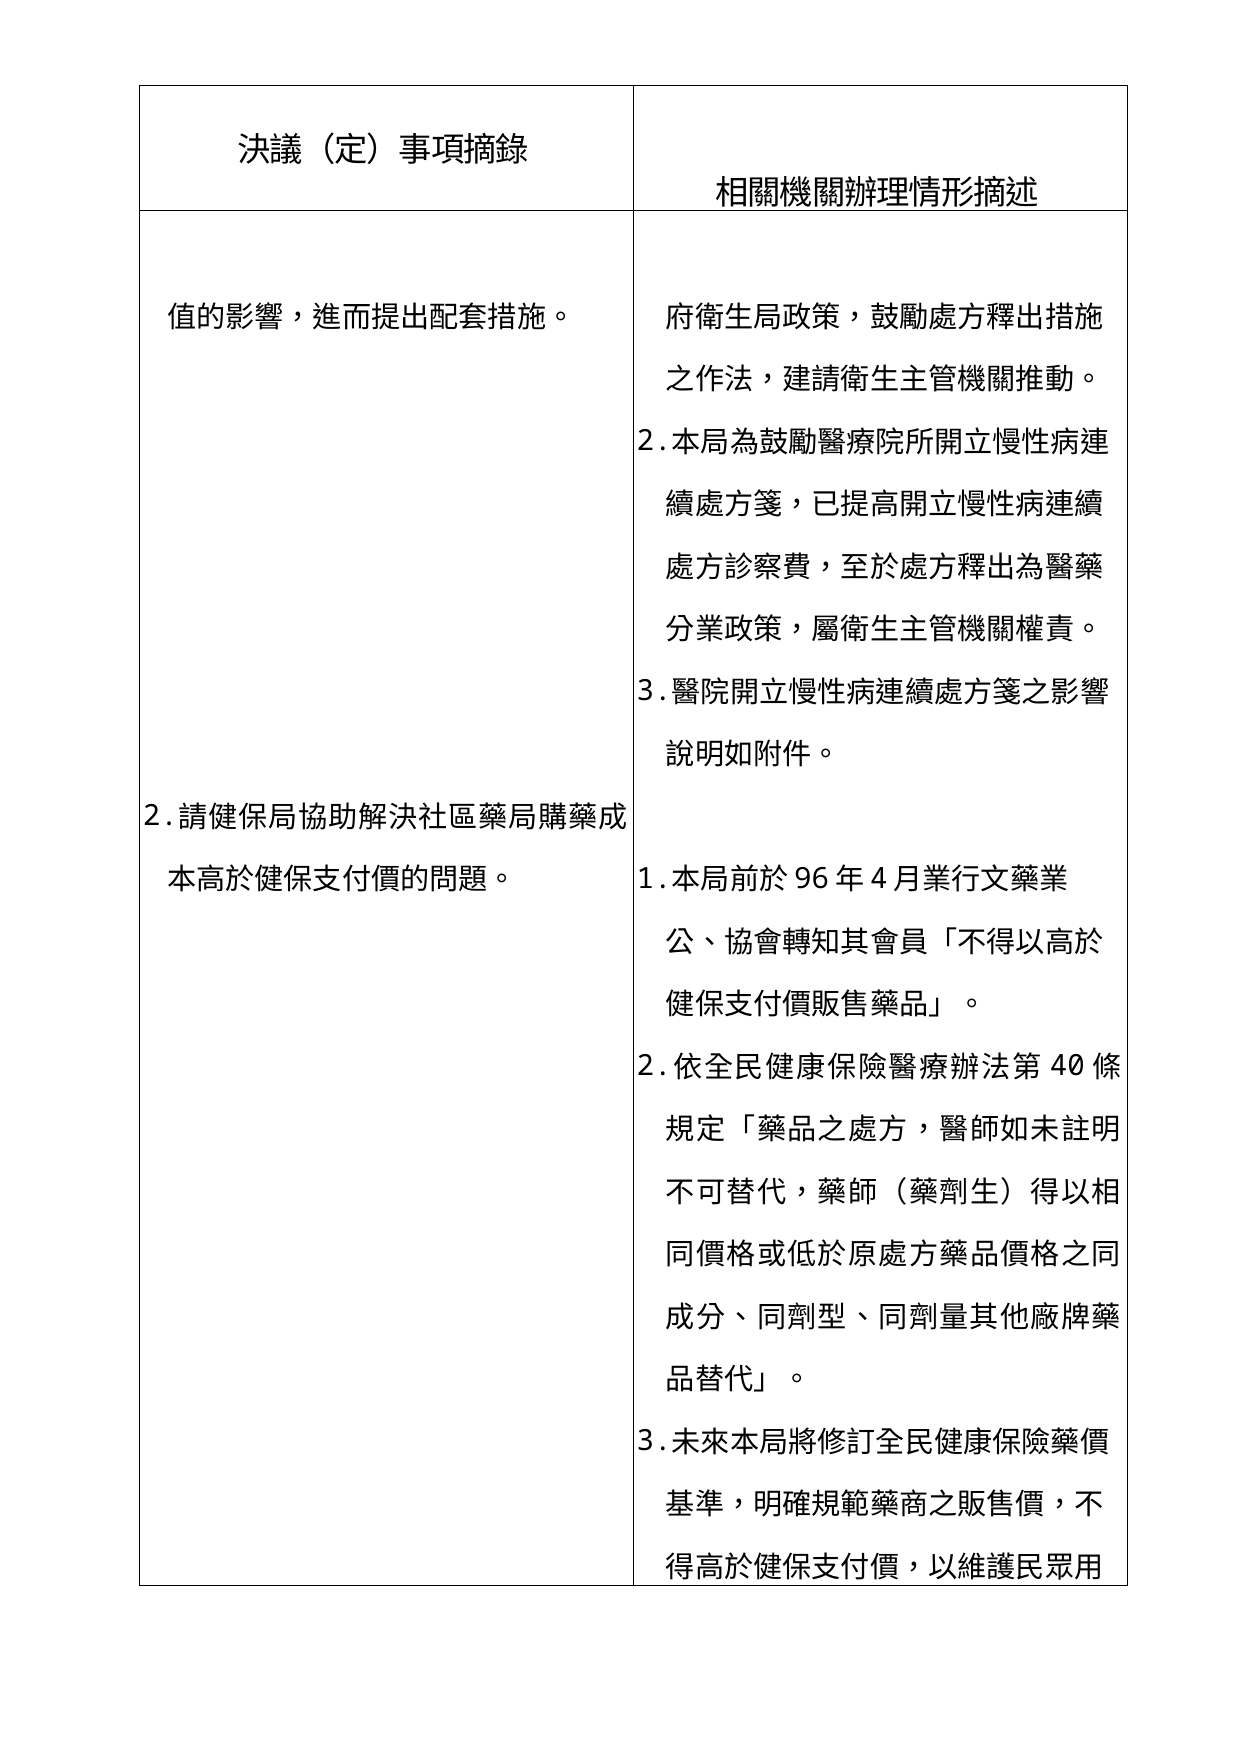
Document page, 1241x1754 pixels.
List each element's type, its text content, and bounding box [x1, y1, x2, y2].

table_header 決議（定）事項摘錄 [140, 86, 633, 210]
table_cell 府衛生局政策，鼓勵處方釋出措施之作法，建請衛生主管機關推動。 2.本局為鼓勵醫療院所開立慢性病連續處方箋，已提高開立慢性病連續處方診察費，至於處方釋出為醫藥分業政策，屬衛生主管機關權責。 3.醫院開立慢性病連續處方箋之影響說明如附件。 1.本局前於96年4月業行文藥業公、協會轉知其會員「不得以高於健保支付價販售藥品」。 2.依全民健康保險醫療辦法第40條規定「藥品之處方，醫師如未註明不可替代，藥師（藥劑生）得以相同價格或低於原處方藥品價格之同成分、同劑型、同劑量其他廠牌藥品替代」。 3.未來本局將修訂全民健康保險藥價基準，明確規範藥商之販售價，不得高於健保支付價，以維護民眾用 [634, 211, 1127, 1585]
table_cell 值的影響，進而提出配套措施。 2.請健保局協助解決社區藥局購藥成本高於健保支付價的問題。 [140, 211, 633, 1585]
table_header 相關機關辦理情形摘述 [634, 86, 1127, 210]
